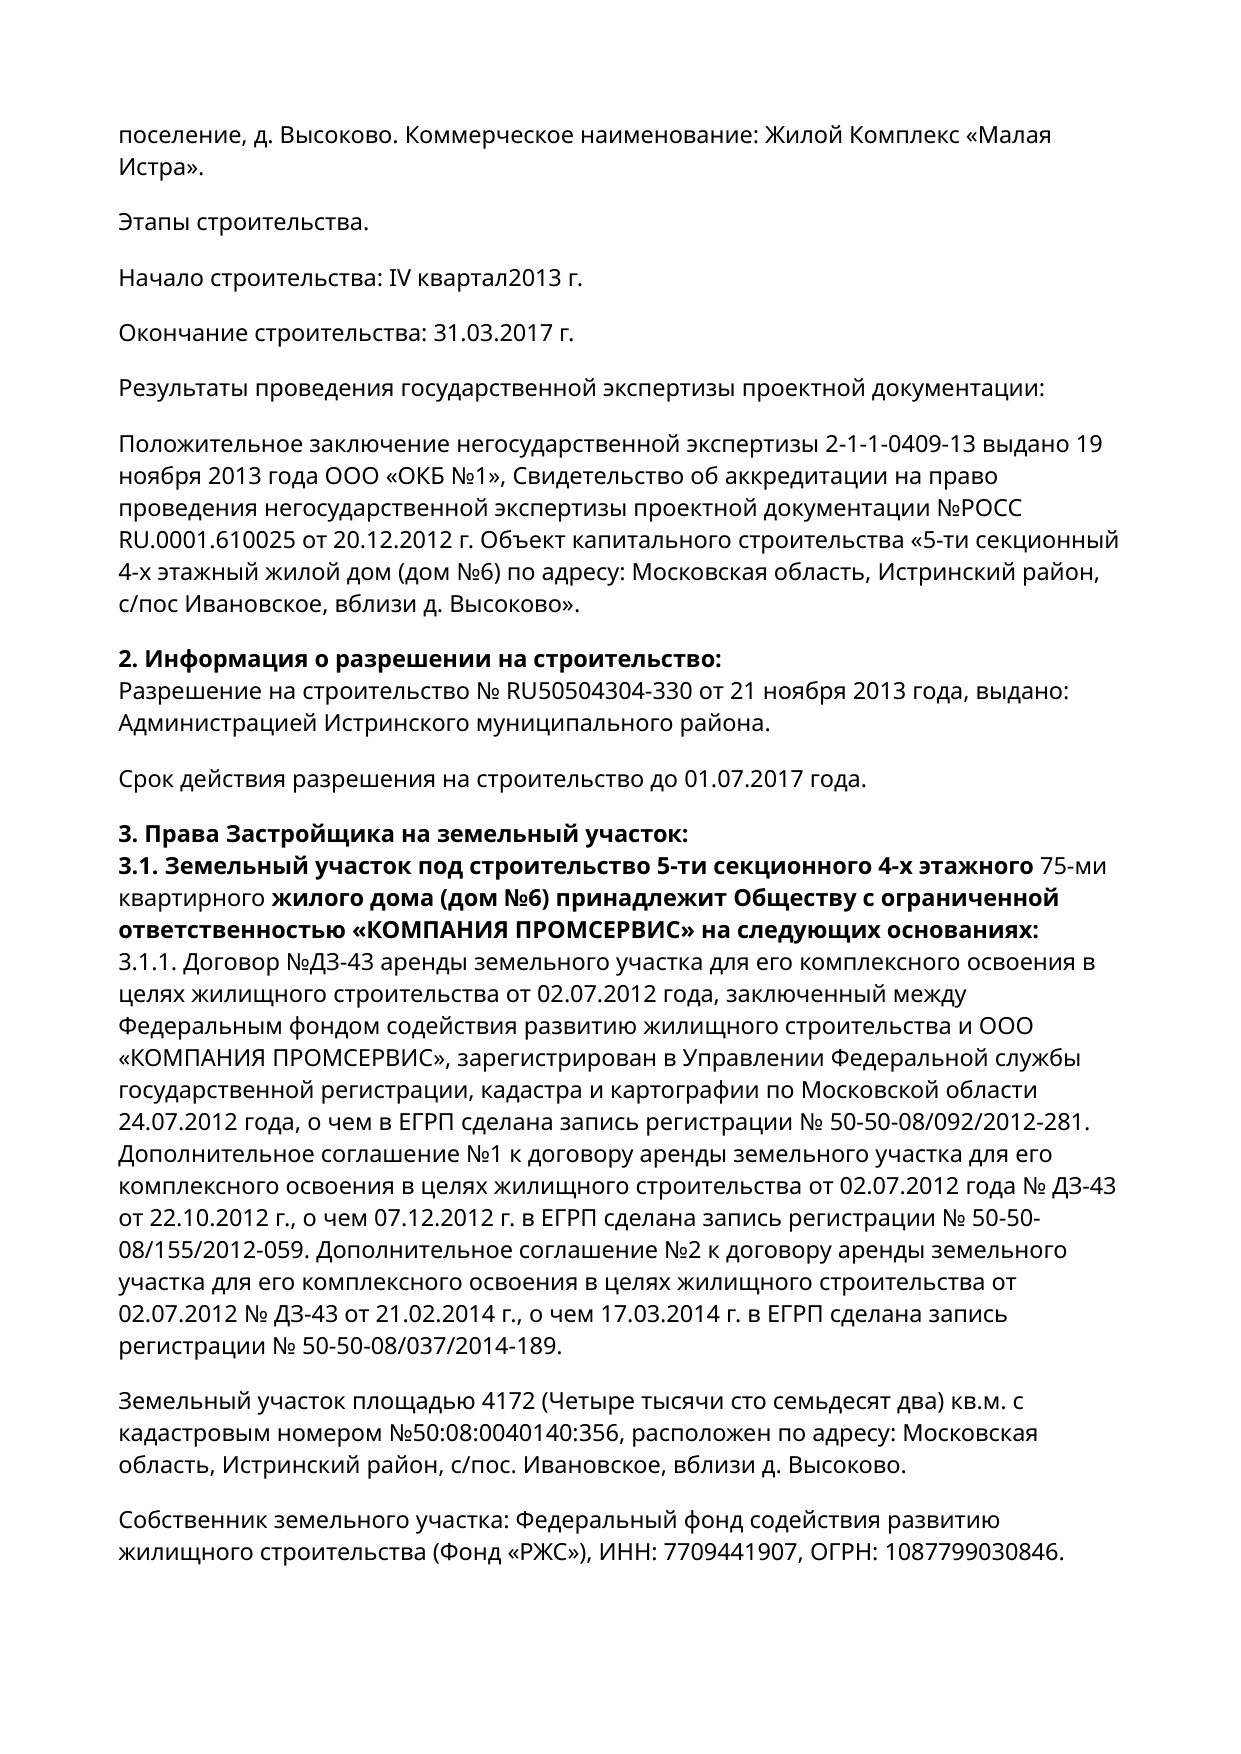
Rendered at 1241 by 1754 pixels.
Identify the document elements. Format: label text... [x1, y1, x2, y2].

text Собственник земельного участка: Федеральный фонд содействия развитию жилищного строительства (Фонд «РЖС»), ИНН: 7709441907, ОГРН: 1087799030846. [118, 1504, 1122, 1568]
text Положительное заключение негосударственной экспертизы 2-1-1-0409-13 выдано 19 ноября 2013 года ООО «ОКБ №1», Свидетельство об аккредитации на право проведения негосударственной экспертизы проектной документации №РОСС RU.0001.610025 от 20.12.2012 г. Объект капитального строительства «5-ти секционный 4-х этажный жилой дом (дом №6) по адресу: Московская область, Истринский район, с/пос Ивановское, вблизи д. Высоково». [118, 427, 1122, 619]
text Разрешение на строительство № RU50504304-330 от 21 ноября 2013 года, выдано: Администрацией Истринского муниципального района. [118, 674, 1122, 738]
text Начало строительства: IV квартал2013 г. [118, 261, 1122, 293]
text Окончание строительства: 31.03.2017 г. [118, 316, 1122, 348]
text Срок действия разрешения на строительство до 01.07.2017 года. [118, 762, 1122, 794]
text поселение, д. Высоково. Коммерческое наименование: Жилой Комплекс «Малая Истра». [118, 118, 1122, 182]
text Земельный участок площадью 4172 (Четыре тысячи сто семьдесят два) кв.м. с кадастровым номером №50:08:0040140:356, расположен по адресу: Московская область, Истринский район, с/пос. Ивановское, вблизи д. Высоково. [118, 1384, 1122, 1480]
text Этапы строительства. [118, 206, 1122, 237]
text 3. Права Застройщика на земельный участок: [118, 817, 1122, 849]
text 2. Информация о разрешении на строительство: [118, 642, 1122, 674]
text 3.1.1. Договор №ДЗ-43 аренды земельного участка для его комплексного освоения в целях жилищного строительства от 02.07.2012 года, заключенный между Федеральным фондом содействия развитию жилищного строительства и ООО «КОМПАНИЯ ПРОМСЕРВИС», зарегистрирован в Управлении Федеральной службы государственной регистрации, кадастра и картографии по Московской области 24.07.2012 года, о чем в ЕГРП сделана запись регистрации № 50-50-08/092/2012-281. Дополнительное соглашение №1 к договору аренды земельного участка для его комплексного освоения в целях жилищного строительства от 02.07.2012 года № ДЗ-43 от 22.10.2012 г., о чем 07.12.2012 г. в ЕГРП сделана запись регистрации № 50-50-08/155/2012-059. Дополнительное соглашение №2 к договору аренды земельного участка для его комплексного освоения в целях жилищного строительства от 02.07.2012 № ДЗ-43 от 21.02.2014 г., о чем 17.03.2014 г. в ЕГРП сделана запись регистрации № 50-50-08/037/2014-189. [118, 945, 1122, 1361]
text Результаты проведения государственной экспертизы проектной документации: [118, 372, 1122, 404]
text 3.1. Земельный участок под строительство 5-ти секционного 4-х этажного 75-ми квартирного жилого дома (дом №6) принадлежит Обществу с ограниченной ответственностью «КОМПАНИЯ ПРОМСЕРВИС» на следующих основаниях: [118, 849, 1122, 945]
